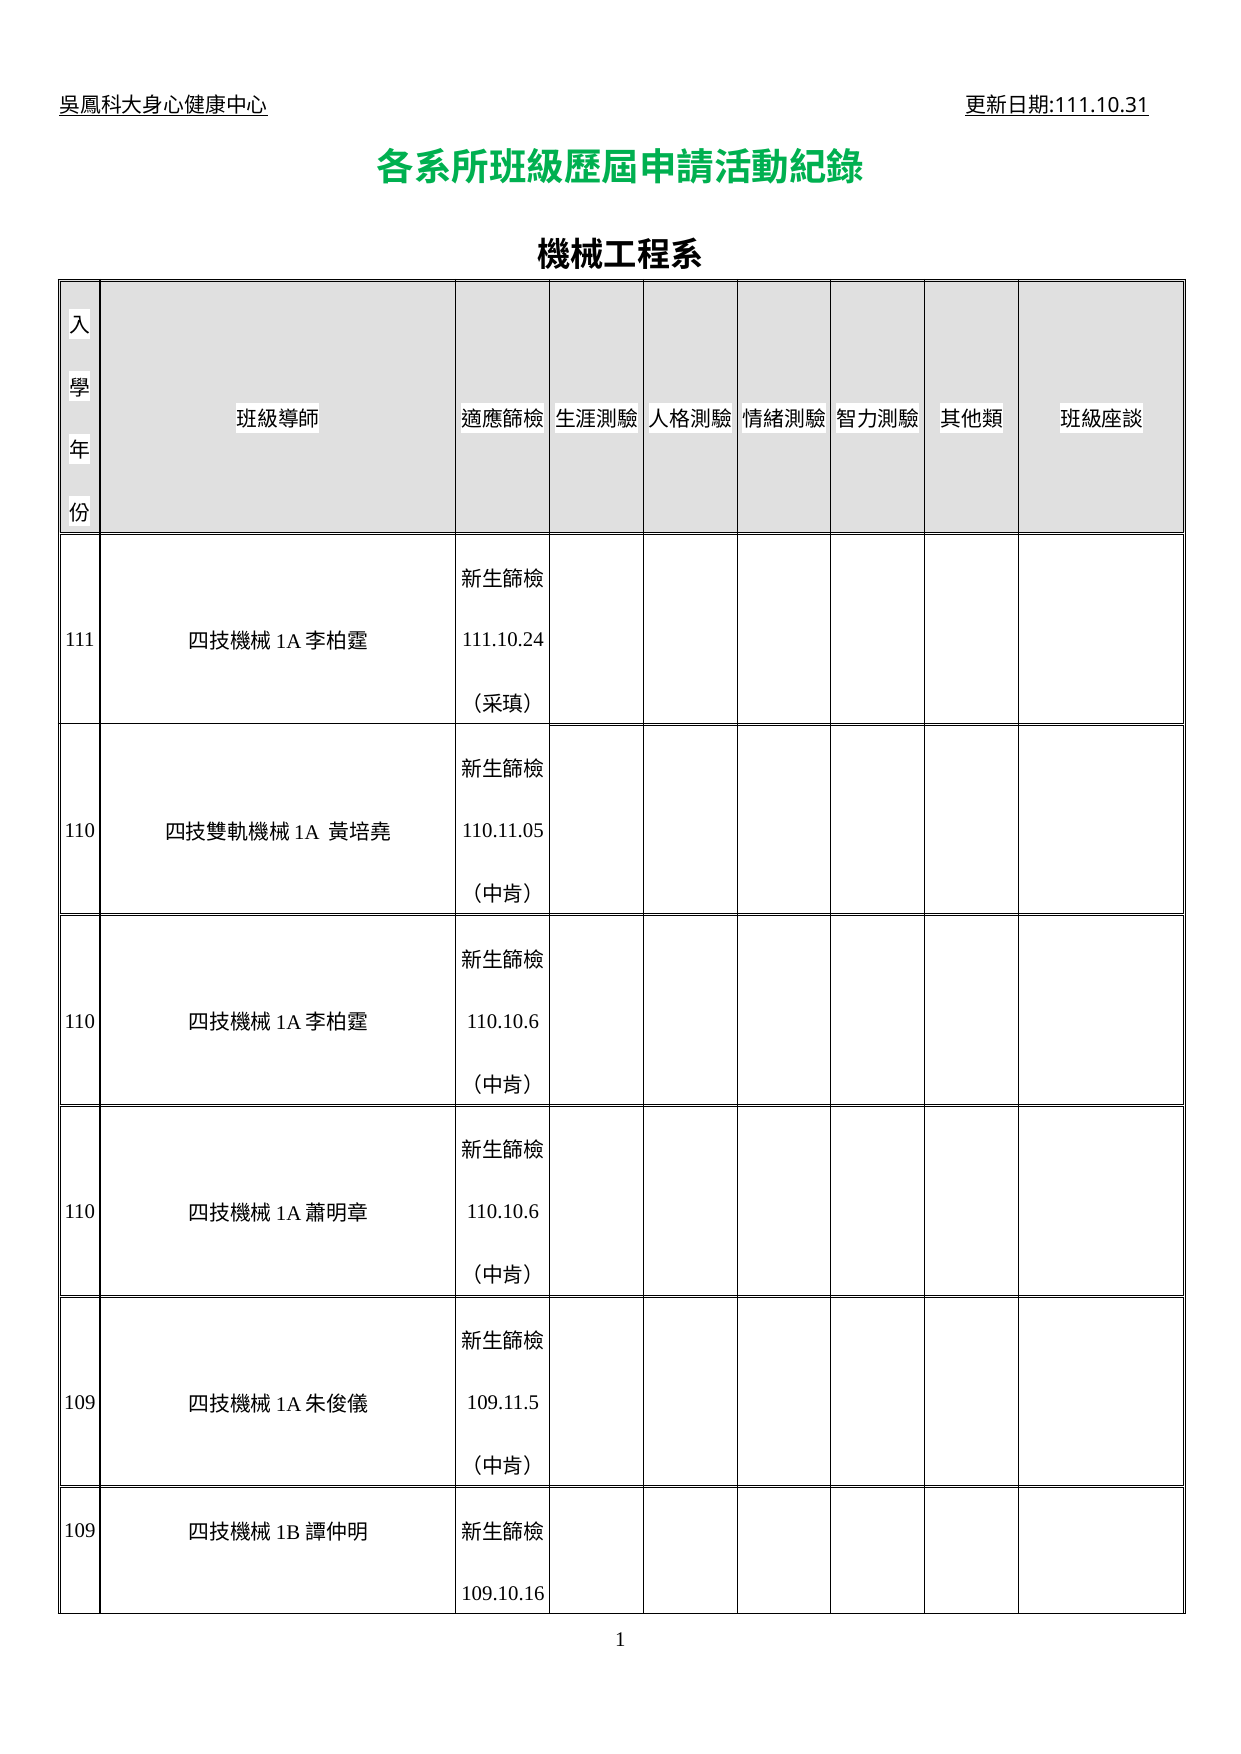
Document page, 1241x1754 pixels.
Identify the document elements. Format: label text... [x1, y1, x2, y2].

table_cell [644, 916, 737, 1104]
table_cell [925, 1488, 1018, 1613]
table_cell 新生篩檢 109.10.16 [456, 1488, 549, 1613]
table_header 適應篩檢 [456, 282, 549, 532]
table_cell [925, 1298, 1018, 1485]
text 機械工程系 [59, 210, 1181, 273]
table_cell [738, 1298, 830, 1485]
table_cell [738, 916, 830, 1104]
table_cell [1019, 726, 1183, 913]
table_cell 110 [61, 724, 99, 913]
table_cell [550, 916, 643, 1104]
table_header 情緒測驗 [738, 282, 830, 532]
text 各系所班級歷屆申請活動紀錄 [59, 123, 1181, 185]
table_cell 109 [61, 1298, 99, 1485]
table_header 班級導師 [101, 282, 455, 532]
table_cell 新生篩檢 111.10.24 （采瑱） [456, 535, 549, 723]
table_cell 新生篩檢 110.11.05 （中肯） [456, 724, 549, 913]
table_cell [1019, 1107, 1183, 1294]
table_cell [925, 535, 1018, 723]
table_cell [644, 1488, 737, 1613]
table_cell 新生篩檢 110.10.6 （中肯） [456, 916, 549, 1104]
table_cell [550, 1488, 643, 1613]
table_cell 四技機械1B 譚仲明 [101, 1488, 455, 1613]
table_cell 110 [61, 1107, 99, 1294]
table_header 班級座談 [1019, 282, 1183, 532]
table_cell 四技機械1A蕭明章 [101, 1107, 455, 1294]
table_cell [831, 535, 924, 723]
table_cell [831, 726, 924, 913]
table_cell [644, 726, 737, 913]
table_cell 新生篩檢 110.10.6 （中肯） [456, 1107, 549, 1294]
table_cell 109 [61, 1488, 99, 1613]
table_cell [1019, 535, 1183, 723]
table_cell [738, 726, 830, 913]
table_cell [550, 1107, 643, 1294]
table_header 人格測驗 [644, 282, 737, 532]
table_cell [550, 535, 643, 723]
table_header 入學年份 [61, 282, 99, 532]
table_cell [831, 1488, 924, 1613]
table_cell [925, 726, 1018, 913]
table_cell [1019, 916, 1183, 1104]
table_cell [738, 1107, 830, 1294]
table_cell [738, 535, 830, 723]
table_header 生涯測驗 [550, 282, 643, 532]
table_cell 110 [61, 916, 99, 1104]
table_cell [1019, 1298, 1183, 1485]
table_header 智力測驗 [831, 282, 924, 532]
table_cell 新生篩檢 109.11.5 （中肯） [456, 1298, 549, 1485]
table_cell 四技機械1A 李柏霆 [101, 535, 455, 723]
table_cell [831, 1107, 924, 1294]
table_cell [550, 726, 643, 913]
table_cell [1019, 1488, 1183, 1613]
table_cell [644, 535, 737, 723]
table_cell 四技雙軌機械1A 黃培堯 [101, 724, 455, 913]
table_cell [925, 1107, 1018, 1294]
table_cell 四技機械1A 朱俊儀 [101, 1298, 455, 1485]
table_cell [738, 1488, 830, 1613]
table_cell [831, 1298, 924, 1485]
table_cell 111 [61, 535, 99, 723]
table_cell [644, 1107, 737, 1294]
table_cell [831, 916, 924, 1104]
table_cell [644, 1298, 737, 1485]
table_header 其他類 [925, 282, 1018, 532]
table_cell [550, 1298, 643, 1485]
table_cell [925, 916, 1018, 1104]
table_cell 四技機械1A 李柏霆 [101, 916, 455, 1104]
